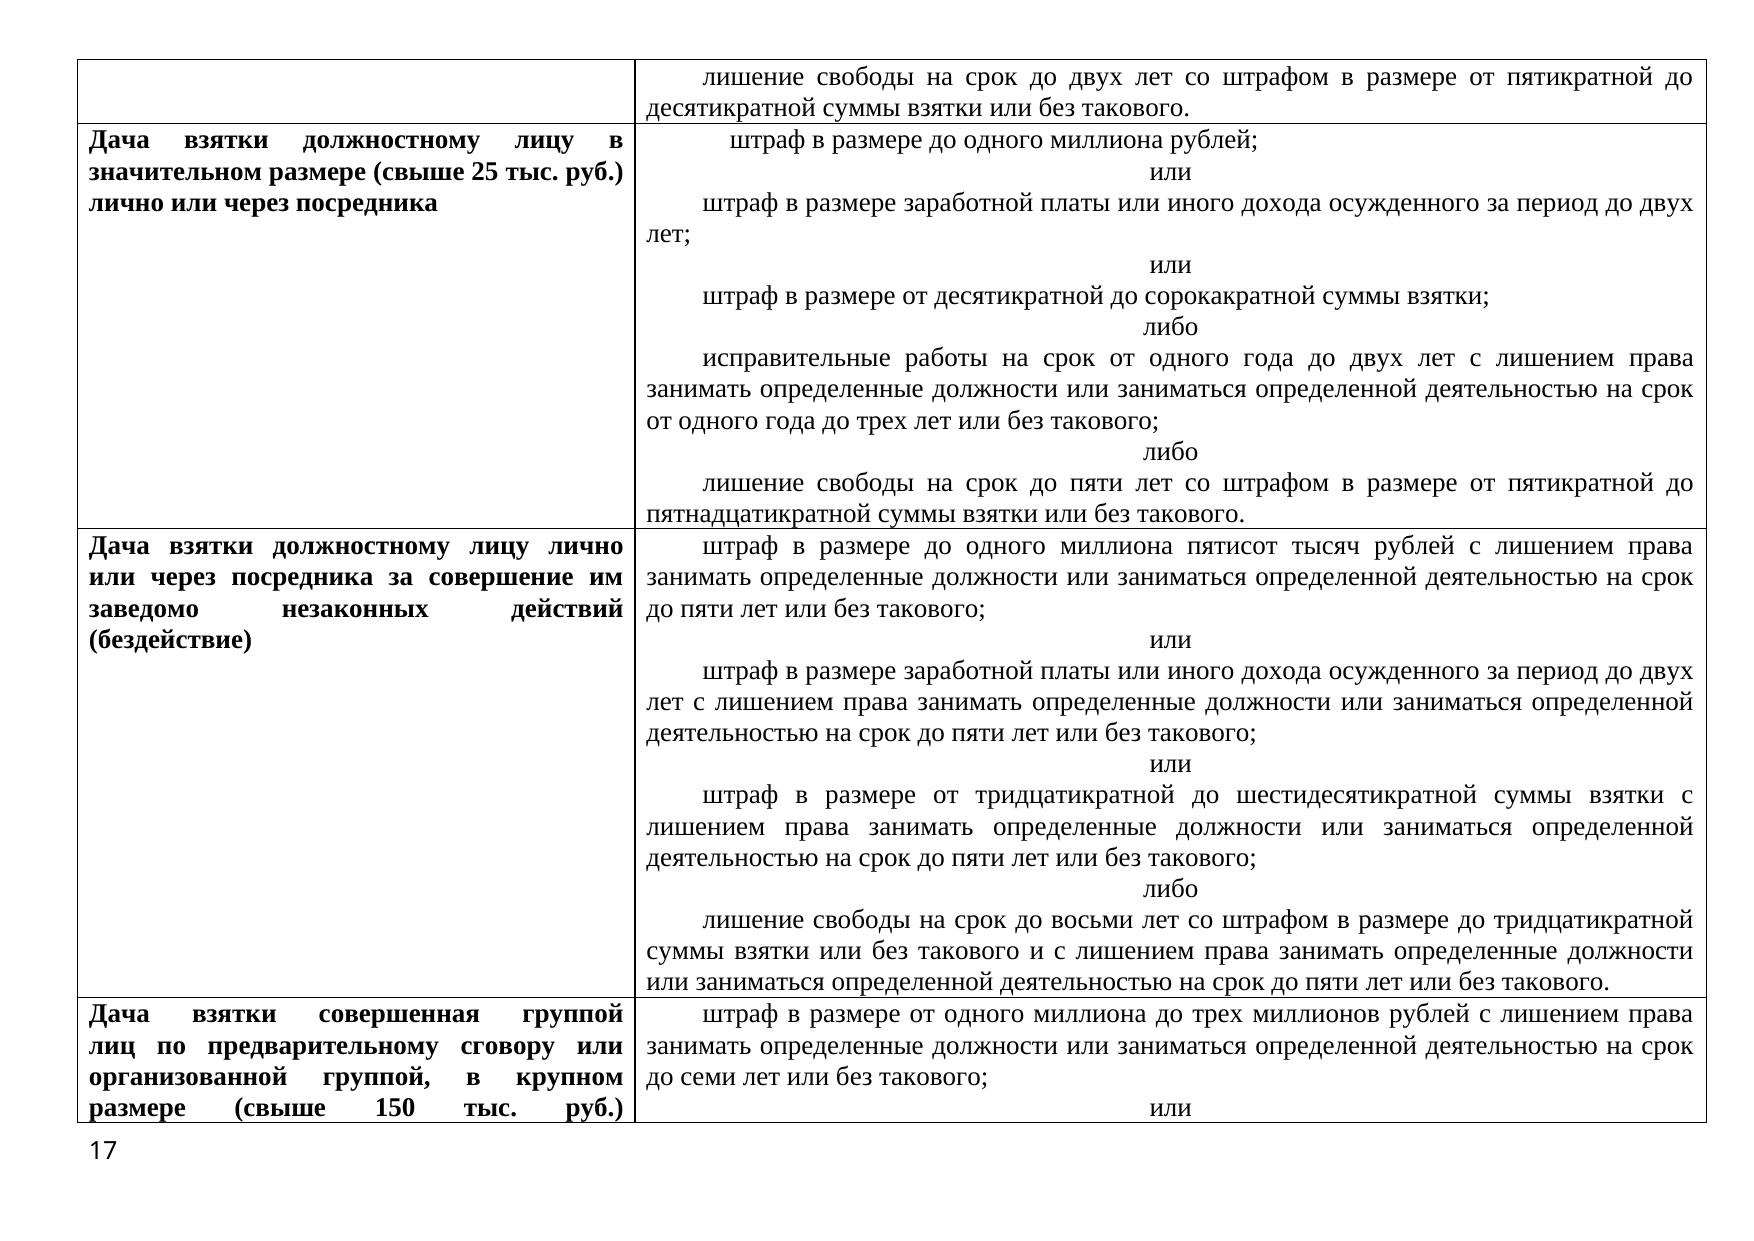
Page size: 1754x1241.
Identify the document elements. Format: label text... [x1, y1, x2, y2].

table_cell Дача взятки должностному лицу в значительном размере (свыше 25 тыс. руб.) лично или через посредника [78, 124, 634, 528]
table_cell лишение свободы на срок до двух лет со штрафом в размере от пятикратной до десятикратной суммы взятки или без такового. [636, 60, 1706, 122]
table_cell штраф в размере до одного миллиона пятисот тысяч рублей с лишением права занимать определенные должности или заниматься определенной деятельностью на срок до пяти лет или без такового; или штраф в размере заработной платы или иного дохода осужденного за период до двух лет с лишением права занимать определенные должности или заниматься определенной деятельностью на срок до пяти лет или без такового; или штраф в размере от тридцатикратной до шестидесятикратной суммы взятки с лишением права занимать определенные должности или заниматься определенной деятельностью на срок до пяти лет или без такового; либо лишение свободы на срок до восьми лет со штрафом в размере до тридцатикратной суммы взятки или без такового и с лишением права занимать определенные должности или заниматься определенной деятельностью на срок до пяти лет или без такового. [636, 529, 1706, 997]
table_cell штраф в размере от одного миллиона до трех миллионов рублей с лишением права занимать определенные должности или заниматься определенной деятельностью на срок до семи лет или без такового; или [636, 998, 1706, 1122]
table_cell Дача взятки совершенная группой лиц по предварительному сговору или организованной группой, в крупном размере (свыше 150 тыс. руб.) [78, 998, 634, 1122]
table_cell штраф в размере до одного миллиона рублей; или штраф в размере заработной платы или иного дохода осужденного за период до двух лет; или штраф в размере от десятикратной до сорокакратной суммы взятки; либо исправительные работы на срок от одного года до двух лет с лишением права занимать определенные должности или заниматься определенной деятельностью на срок от одного года до трех лет или без такового; либо лишение свободы на срок до пяти лет со штрафом в размере от пятикратной до пятнадцатикратной суммы взятки или без такового. [636, 124, 1706, 528]
table_cell Дача взятки должностному лицу лично или через посредника за совершение им заведомо незаконных действий (бездействие) [78, 529, 634, 997]
table_cell [78, 60, 634, 122]
